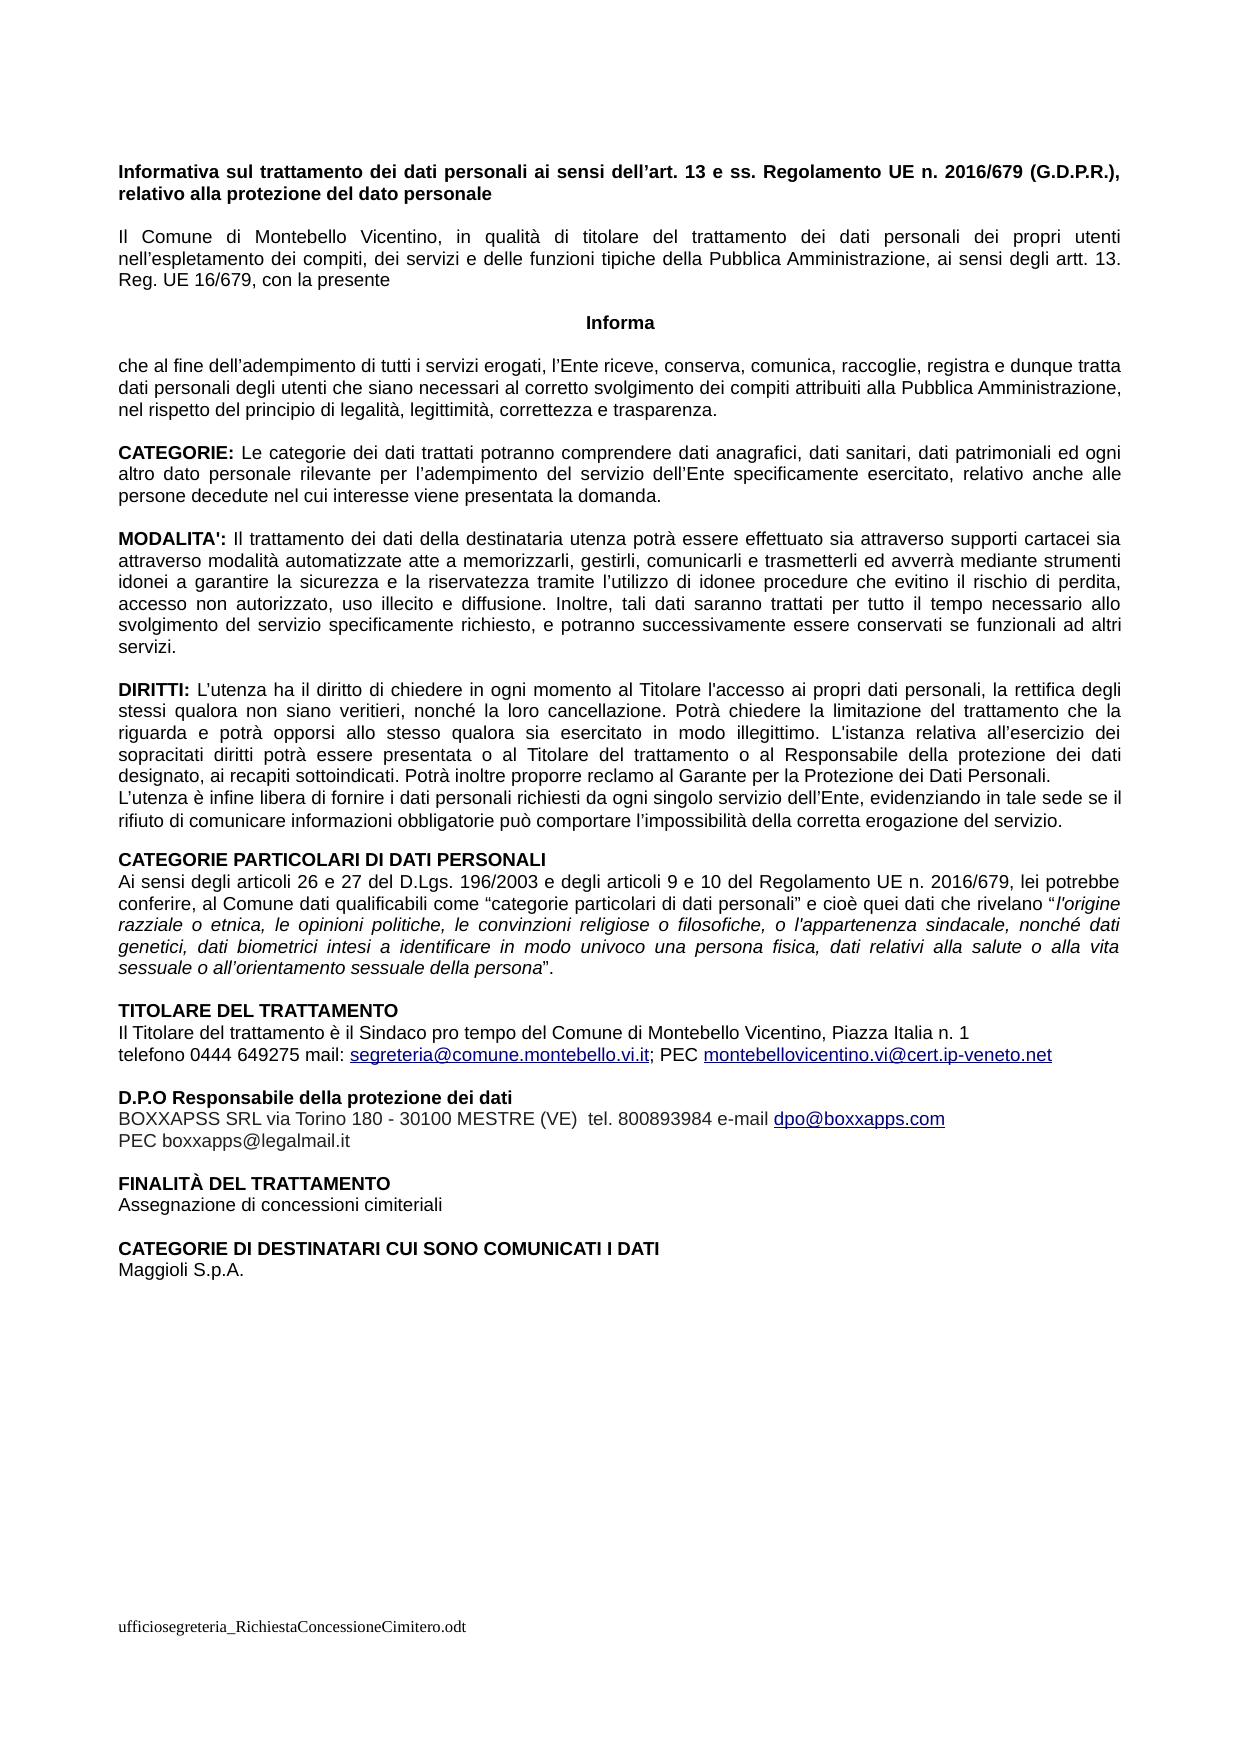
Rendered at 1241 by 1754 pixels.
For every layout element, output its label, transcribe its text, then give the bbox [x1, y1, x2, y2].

text MODALITA': Il trattamento dei dati della destinataria utenza potrà essere effettuato sia attraverso supporti cartacei sia attraverso modalità automatizzate atte a memorizzarli, gestirli, comunicarli e trasmetterli ed avverrà mediante strumenti idonei a garantire la sicurezza e la riservatezza tramite l’utilizzo di idonee procedure che evitino il rischio di perdita, accesso non autorizzato, uso illecito e diffusione. Inoltre, tali dati saranno trattati per tutto il tempo necessario allo svolgimento del servizio specificamente richiesto, e potranno successivamente essere conservati se funzionali ad altri servizi. [118, 528, 1122, 657]
text Il Comune di Montebello Vicentino, in qualità di titolare del trattamento dei dati personali dei propri utenti nell’espletamento dei compiti, dei servizi e delle funzioni tipiche della Pubblica Amministrazione, ai sensi degli artt. 13. Reg. UE 16/679, con la presente [118, 226, 1122, 291]
text Maggioli S.p.A. [118, 1259, 1122, 1281]
text che al fine dell’adempimento di tutti i servizi erogati, l’Ente riceve, conserva, comunica, raccoglie, registra e dunque tratta dati personali degli utenti che siano necessari al corretto svolgimento dei compiti attribuiti alla Pubblica Amministrazione, nel rispetto del principio di legalità, legittimità, correttezza e trasparenza. [118, 355, 1122, 420]
text L’utenza è infine libera di fornire i dati personali richiesti da ogni singolo servizio dell’Ente, evidenziando in tale sede se il rifiuto di comunicare informazioni obbligatorie può comportare l’impossibilità della corretta erogazione del servizio. [118, 787, 1122, 831]
text Il Titolare del trattamento è il Sindaco pro tempo del Comune di Montebello Vicentino, Piazza Italia n. 1 [118, 1022, 1122, 1043]
text Informa [118, 312, 1122, 334]
text PEC boxxapps@legalmail.it [118, 1129, 1122, 1151]
text BOXXAPSS SRL via Torino 180 - 30100 MESTRE (VE) tel. 800893984 e-mail dpo@boxxapps.com [118, 1108, 1122, 1129]
text Informativa sul trattamento dei dati personali ai sensi dell’art. 13 e ss. Regolamento UE n. 2016/679 (G.D.P.R.), relativo alla protezione del dato personale [118, 161, 1122, 204]
text CATEGORIE PARTICOLARI DI DATI PERSONALI [118, 849, 1122, 871]
text FINALITÀ DEL TRATTAMENTO [118, 1173, 1122, 1194]
text telefono 0444 649275 mail: segreteria@comune.montebello.vi.it; PEC montebellovicentino.vi@cert.ip-veneto.net [118, 1043, 1122, 1065]
text CATEGORIE DI DESTINATARI CUI SONO COMUNICATI I DATI [118, 1237, 1122, 1259]
text Assegnazione di concessioni cimiteriali [118, 1194, 1122, 1216]
text CATEGORIE: Le categorie dei dati trattati potranno comprendere dati anagrafici, dati sanitari, dati patrimoniali ed ogni altro dato personale rilevante per l’adempimento del servizio dell’Ente specificamente esercitato, relativo anche alle persone decedute nel cui interesse viene presentata la domanda. [118, 442, 1122, 506]
text D.P.O Responsabile della protezione dei dati [118, 1086, 1122, 1108]
text Ai sensi degli articoli 26 e 27 del D.Lgs. 196/2003 e degli articoli 9 e 10 del Regolamento UE n. 2016/679, lei potrebbe conferire, al Comune dati qualificabili come “categorie particolari di dati personali” e cioè quei dati che rivelano “l'origine razziale o etnica, le opinioni politiche, le convinzioni religiose o filosofiche, o l'appartenenza sindacale, nonché dati genetici, dati biometrici intesi a identificare in modo univoco una persona fisica, dati relativi alla salute o alla vita sessuale o all’orientamento sessuale della persona”. [118, 871, 1122, 979]
text DIRITTI: L’utenza ha il diritto di chiedere in ogni momento al Titolare l'accesso ai propri dati personali, la rettifica degli stessi qualora non siano veritieri, nonché la loro cancellazione. Potrà chiedere la limitazione del trattamento che la riguarda e potrà opporsi allo stesso qualora sia esercitato in modo illegittimo. L'istanza relativa all’esercizio dei sopracitati diritti potrà essere presentata o al Titolare del trattamento o al Responsabile della protezione dei dati designato, ai recapiti sottoindicati. Potrà inoltre proporre reclamo al Garante per la Protezione dei Dati Personali. [118, 679, 1122, 787]
text TITOLARE DEL TRATTAMENTO [118, 1000, 1122, 1022]
